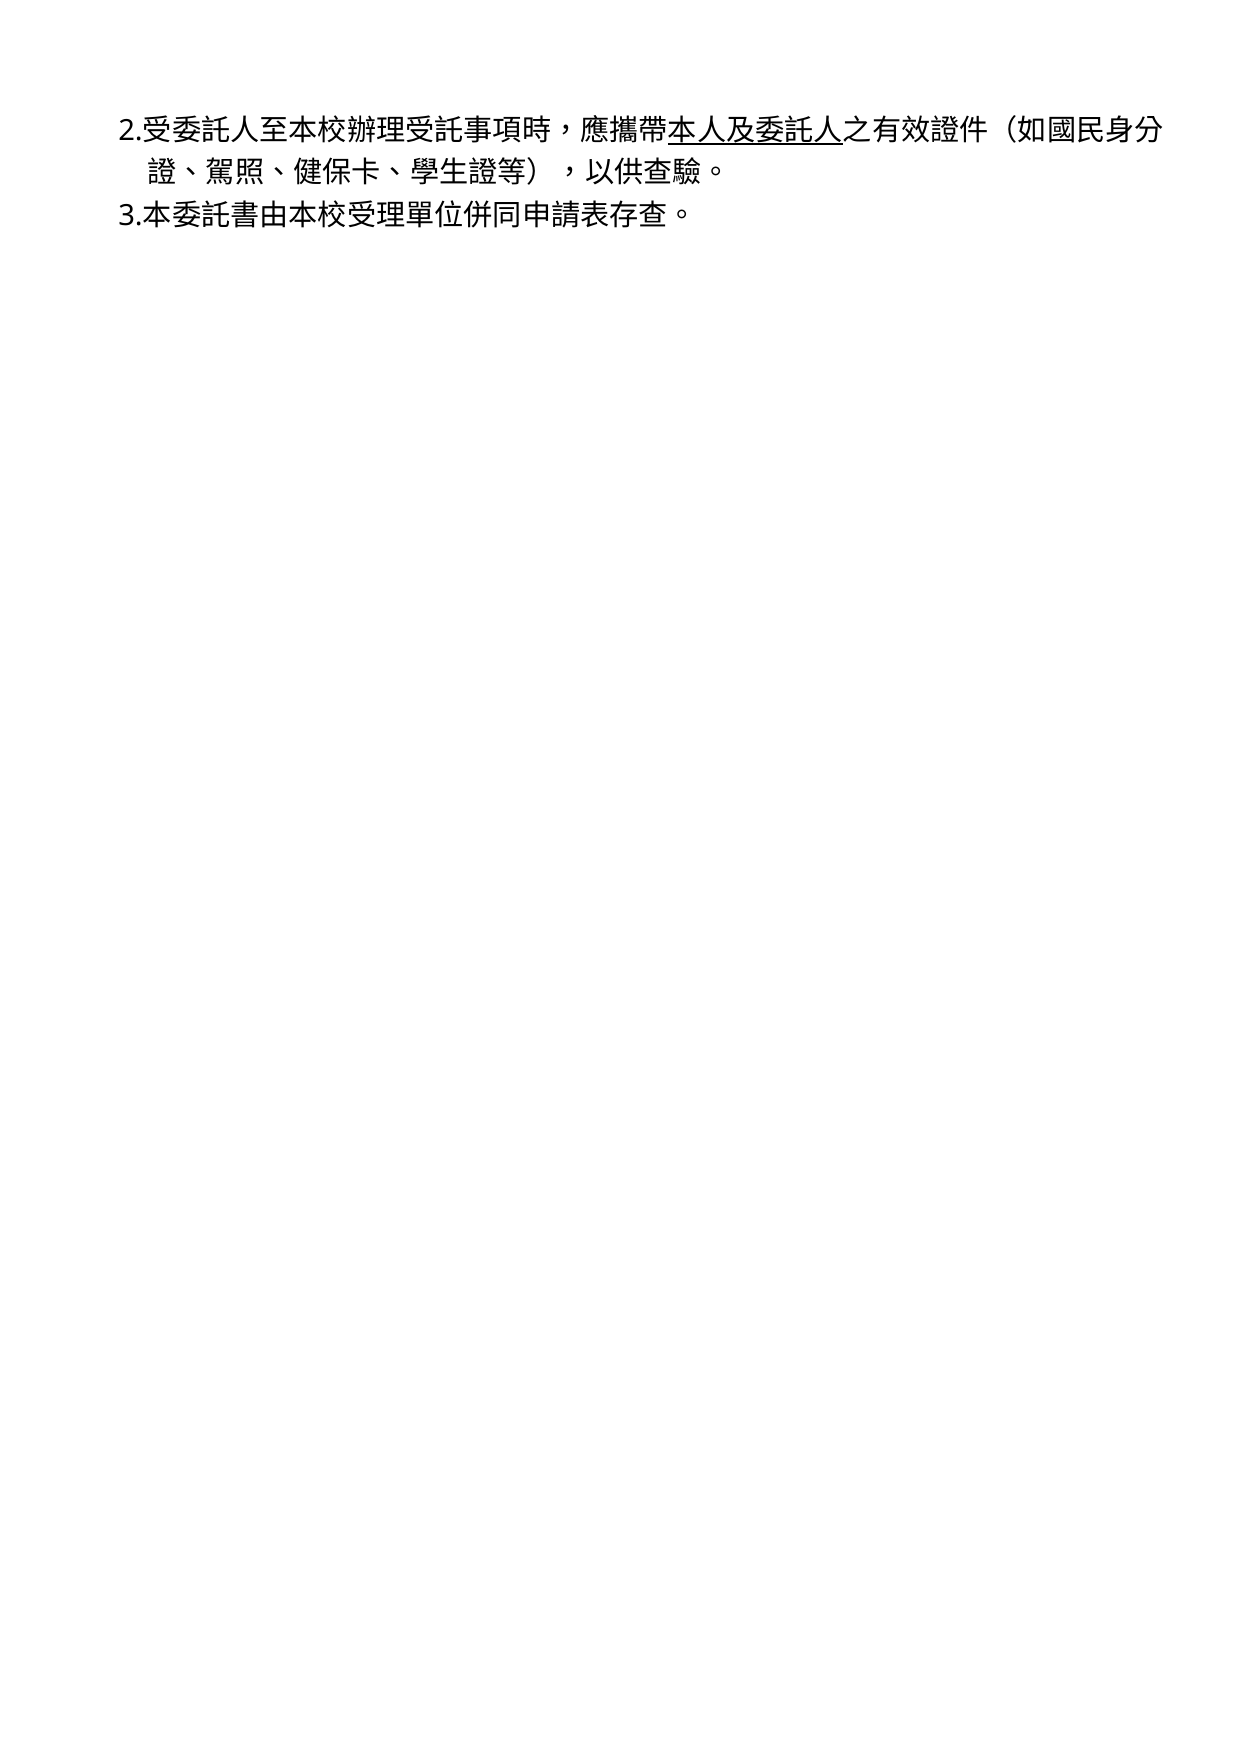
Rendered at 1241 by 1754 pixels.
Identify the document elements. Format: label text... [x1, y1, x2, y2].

text 2.受委託人至本校辦理受託事項時，應攜帶本人及委託人之有效證件（如國民身分證、駕照、健保卡、學生證等），以供查驗。 [118, 106, 1163, 191]
text 3.本委託書由本校受理單位併同申請表存查。 [118, 191, 1163, 233]
